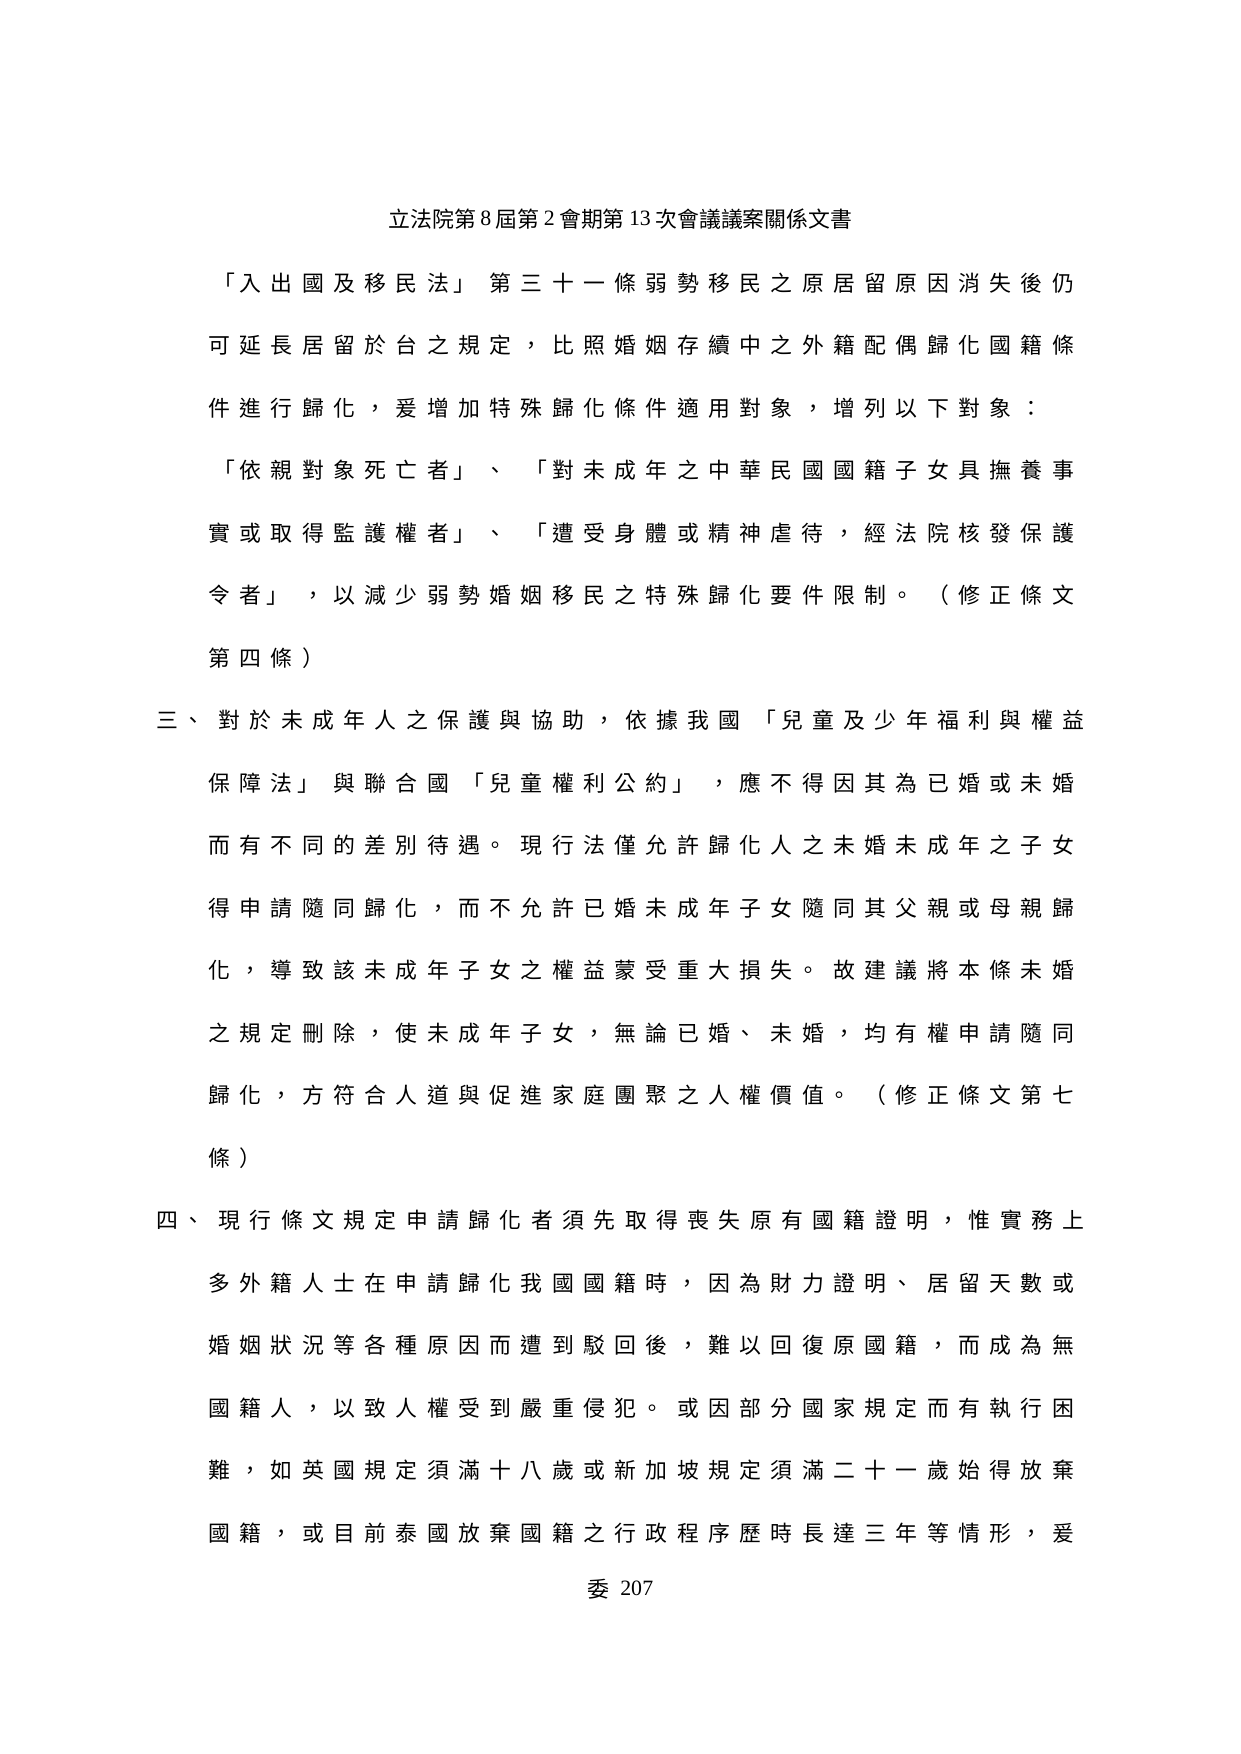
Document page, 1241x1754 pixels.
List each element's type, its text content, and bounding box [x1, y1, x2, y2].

text 「入出國及移民法」第三十一條弱勢移民之原居留原因消失後仍可延長居留於台之規定，比照婚姻存續中之外籍配偶歸化國籍條件進行歸化，爰增加特殊歸化條件適用對象，增列以下對象：「依親對象死亡者」、「對未成年之中華民國國籍子女具撫養事實或取得監護權者」、「遭受身體或精神虐待，經法院核發保護令者」，以減少弱勢婚姻移民之特殊歸化要件限制。（修正條文第四條） [151, 250, 1089, 688]
text 三、對於未成年人之保護與協助，依據我國「兒童及少年福利與權益保障法」與聯合國「兒童權利公約」，應不得因其為已婚或未婚而有不同的差別待遇。現行法僅允許歸化人之未婚未成年之子女得申請隨同歸化，而不允許已婚未成年子女隨同其父親或母親歸化，導致該未成年子女之權益蒙受重大損失。故建議將本條未婚之規定刪除，使未成年子女，無論已婚、未婚，均有權申請隨同歸化，方符合人道與促進家庭團聚之人權價值。（修正條文第七條） [151, 688, 1089, 1188]
text 四、現行條文規定申請歸化者須先取得喪失原有國籍證明，惟實務上多外籍人士在申請歸化我國國籍時，因為財力證明、居留天數或婚姻狀況等各種原因而遭到駁回後，難以回復原國籍，而成為無國籍人，以致人權受到嚴重侵犯。或因部分國家規定而有執行困難，如英國規定須滿十八歲或新加坡規定須滿二十一歲始得放棄國籍，或目前泰國放棄國籍之行政程序歷時長達三年等情形，爰 [151, 1188, 1089, 1563]
